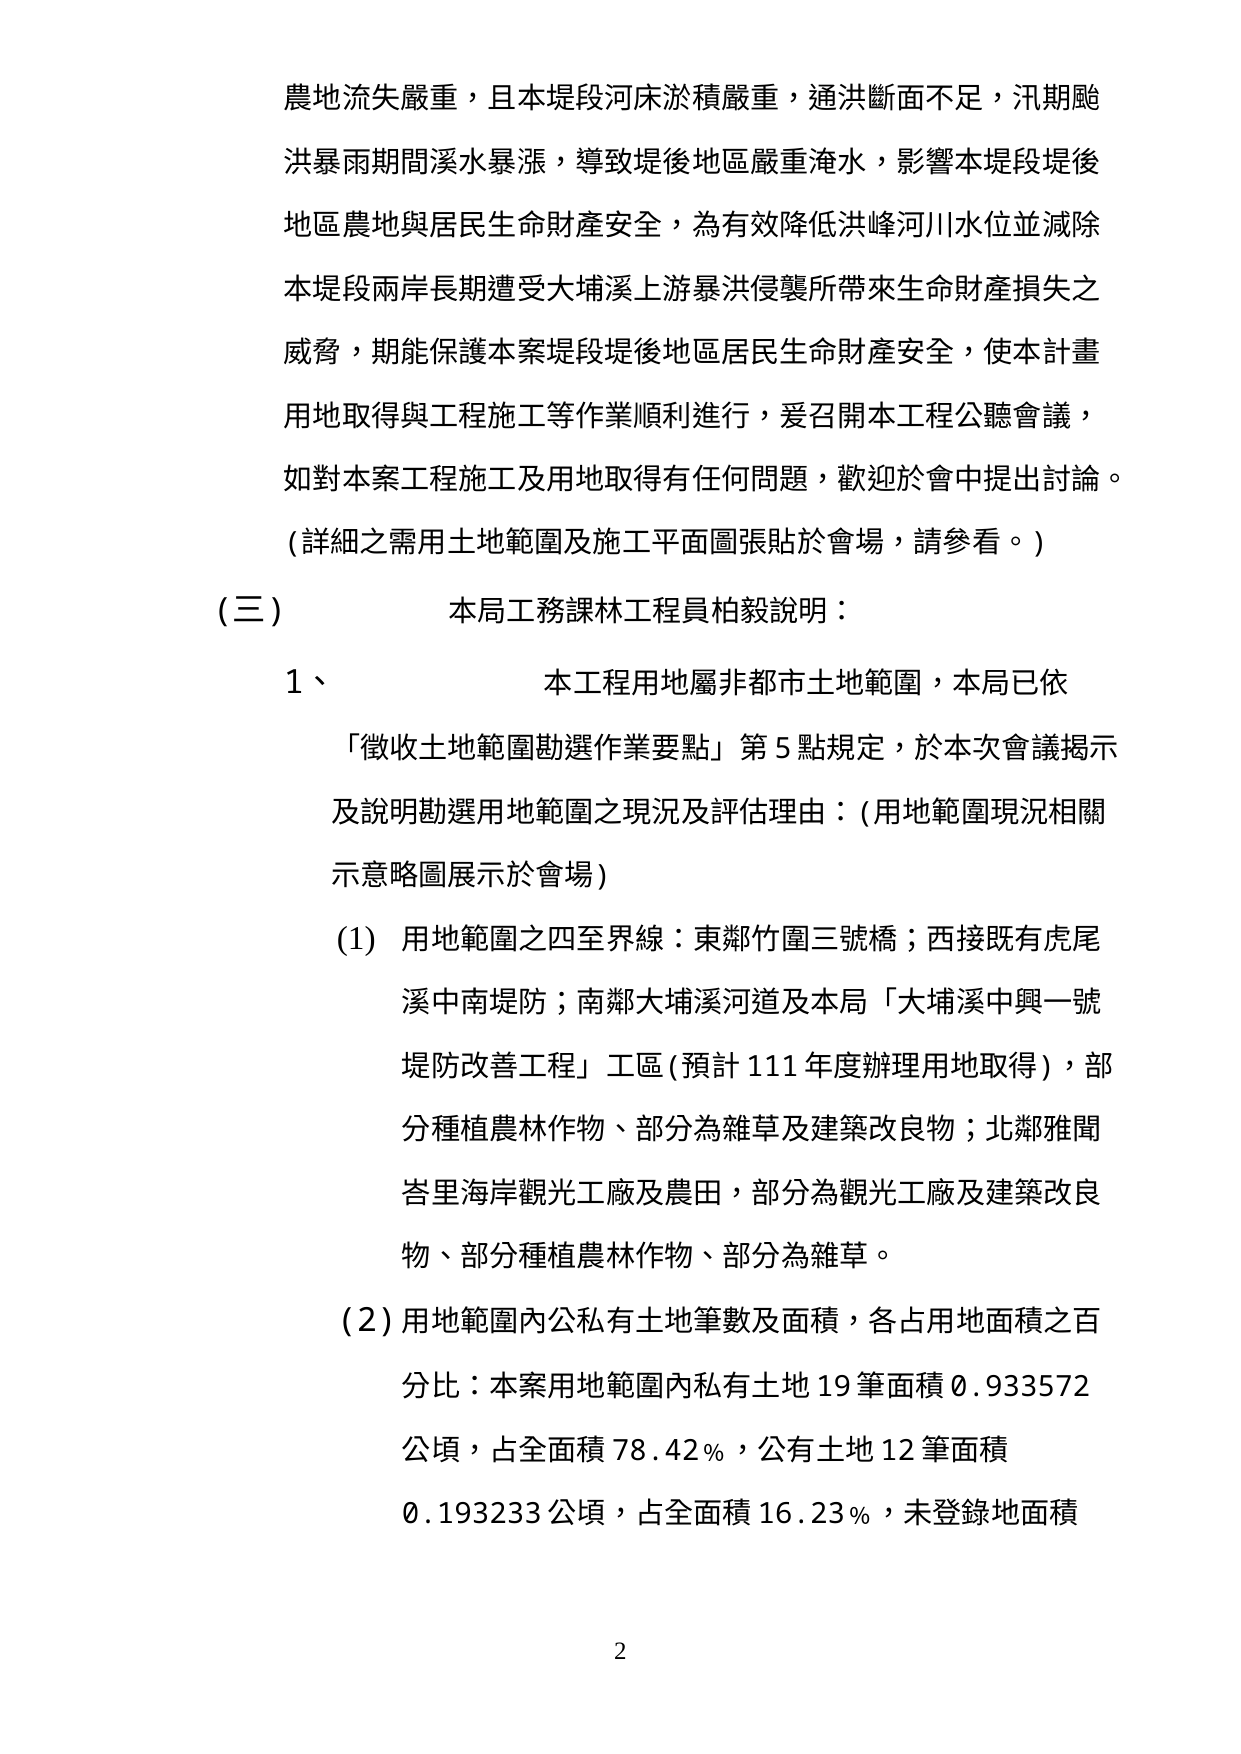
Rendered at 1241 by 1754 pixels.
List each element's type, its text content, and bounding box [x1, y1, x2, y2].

list 用地範圍內公私有土地筆數及面積，各占用地面積之百分比：本案用地範圍內私有土地19筆面積0.933572公頃，占全面積78.42﹪，公有土地12筆面積0.193233公頃，占全面積16.23﹪，未登錄地面積 [337, 1296, 1122, 1532]
list 本局工務課林工程員柏毅說明： [213, 583, 1122, 631]
list 用地範圍之四至界線：東鄰竹圍三號橋；西接既有虎尾溪中南堤防；南鄰大埔溪河道及本局「大埔溪中興一號堤防改善工程」工區(預計111年度辦理用地取得)，部分種植農林作物、部分為雜草及建築改良物；北鄰雅聞峇里海岸觀光工廠及農田，部分為觀光工廠及建築改良物、部分種植農林作物、部分為雜草。 [337, 915, 1122, 1275]
text 本案堤防興建位置位於雲林縣斗六市榴北里，右岸預定興建竹圍堤防440公尺及防汛道路約6公尺，併辦河道整理作業並配合左岸大埔溪中興一號堤防興建(預計111年度辦理用地取得)以達全河段整治，工區位於竹圍三號橋下游，終點鄰近大埔溪與虎尾溪匯流口，銜接既有虎尾溪中南堤防，本堤段因歷年颱風豪雨洪水沖刷，農地流失嚴重，且本堤段河床淤積嚴重，通洪斷面不足，汛期颱洪暴雨期間溪水暴漲，導致堤後地區嚴重淹水，影響本堤段堤後地區農地與居民生命財產安全，為有效降低洪峰河川水位並減除本堤段兩岸長期遭受大埔溪上游暴洪侵襲所帶來生命財產損失之威脅，期能保護本案堤段堤後地區居民生命財產安全，使本計畫用地取得與工程施工等作業順利進行，爰召開本工程公聽會議，如對本案工程施工及用地取得有任何問題，歡迎於會中提出討論。(詳細之需用土地範圍及施工平面圖張貼於會場，請參看。) [213, 75, 1122, 561]
list 本工程用地屬非都市土地範圍，本局已依「徵收土地範圍勘選作業要點」第5點規定，於本次會議揭示及說明勘選用地範圍之現況及評估理由：(用地範圍現況相關示意略圖展示於會場) [283, 655, 1122, 894]
